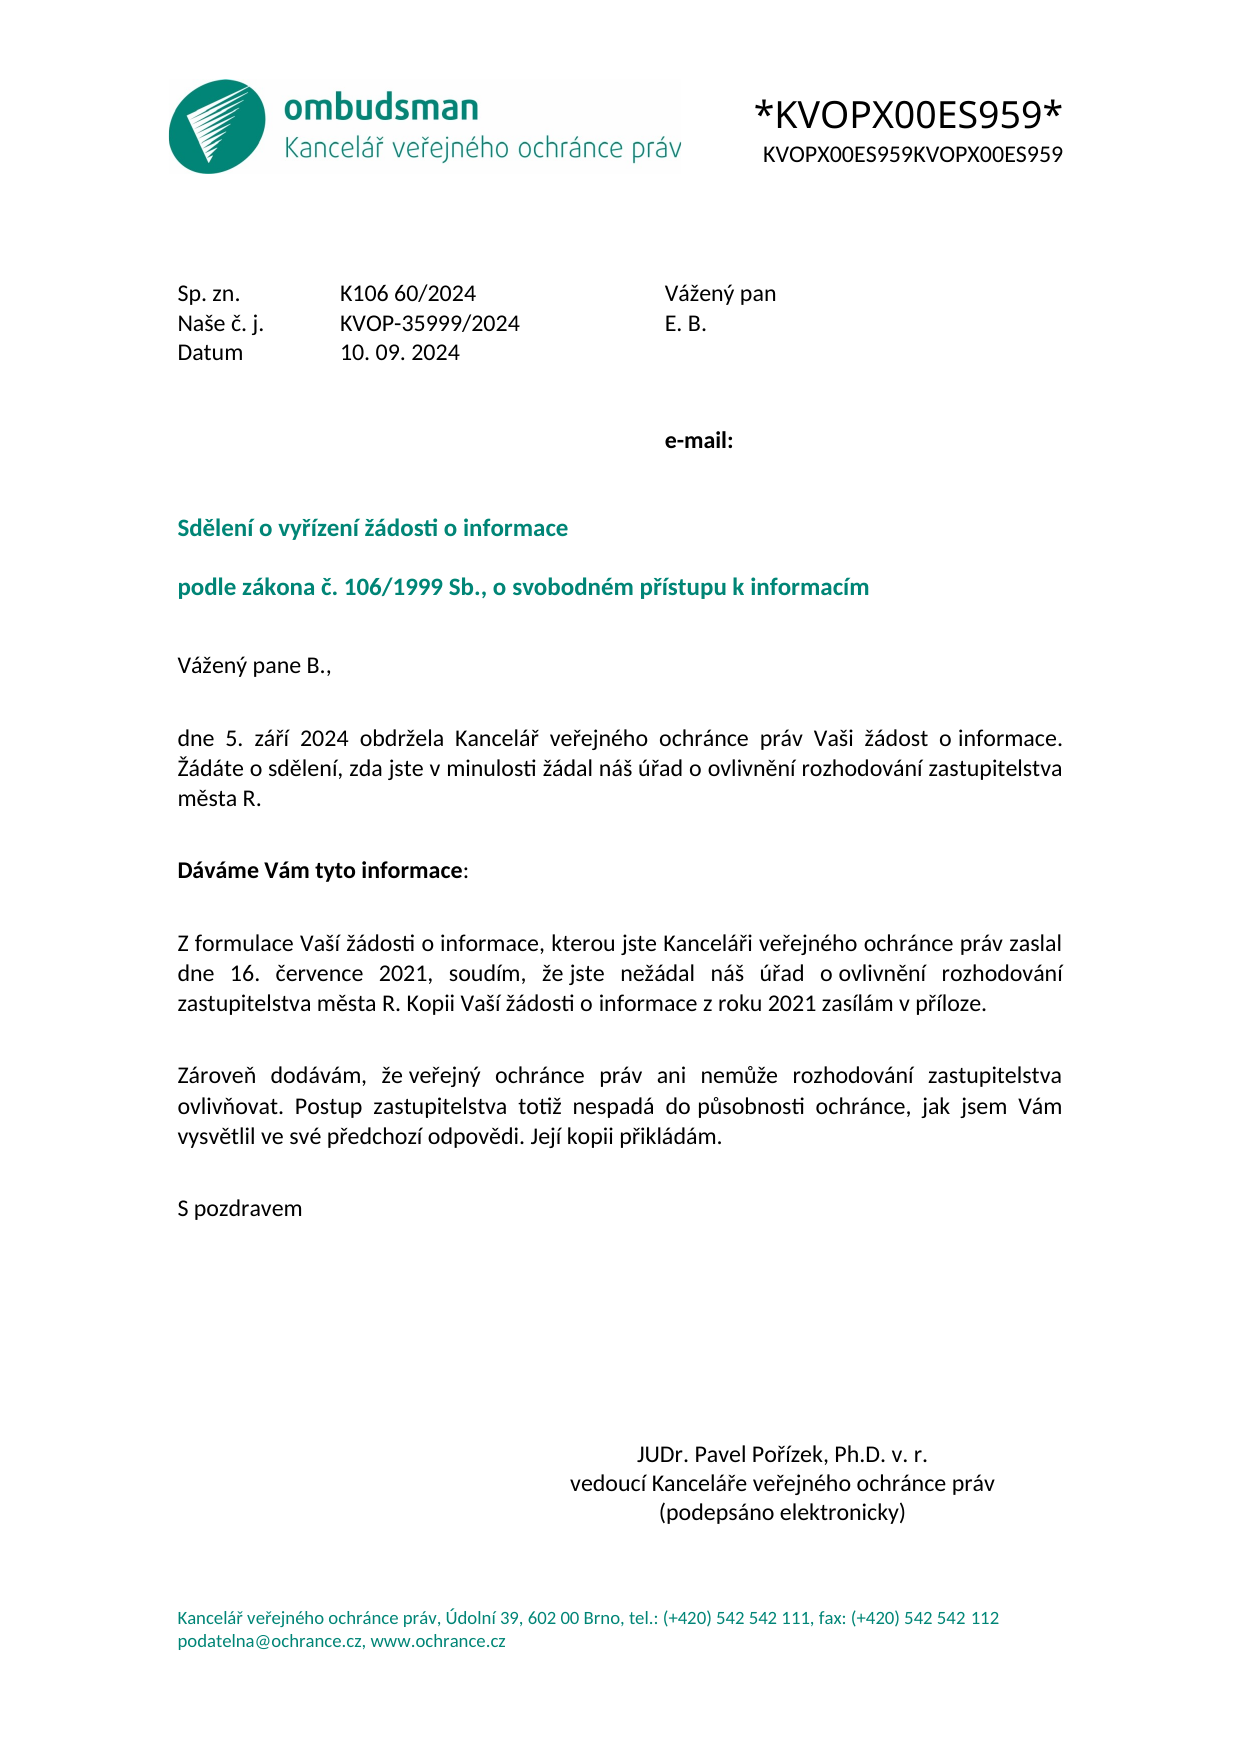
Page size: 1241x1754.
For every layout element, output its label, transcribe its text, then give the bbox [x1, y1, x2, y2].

text Vážený pane B., [177, 651, 1063, 680]
table_header K106 60/2024 KVOP-35999/2024 10. 09. 2024 [340, 220, 664, 513]
subtitle Sdělení o vyřízení žádosti o informace [177, 513, 1063, 543]
text JUDr. Pavel Pořízek, Ph.D. v. r. [502, 1439, 1063, 1468]
text Z formulace Vaší žádosti o informace, kterou jste Kanceláři veřejného ochránce práv zaslal dne 16. července 2021, soudím, že jste nežádal náš úřad o ovlivnění rozhodování zastupitelstva města R. Kopii Vaší žádosti o informace z roku 2021 zasílám v příloze. [177, 928, 1063, 1018]
text vedoucí Kanceláře veřejného ochránce práv [502, 1468, 1063, 1497]
table_header Vážený pan E. B. e-mail: [665, 220, 1085, 513]
text dne 5. září 2024 obdržela Kancelář veřejného ochránce práv Vaši žádost o informace. Žádáte o sdělení, zda jste v minulosti žádal náš úřad o ovlivnění rozhodování zastupitelstva města R. [177, 723, 1063, 813]
text S pozdravem [177, 1193, 1063, 1223]
table_header Sp. zn. Naše č. j. Datum [177, 220, 340, 513]
text (podepsáno elektronicky) [502, 1497, 1063, 1527]
text Zároveň dodávám, že veřejný ochránce práv ani nemůže rozhodování zastupitelstva ovlivňovat. Postup zastupitelstva totiž nespadá do působnosti ochránce, jak jsem Vám vysvětlil ve své předchozí odpovědi. Její kopii přikládám. [177, 1061, 1063, 1151]
subtitle podle zákona č. 106/1999 Sb., o svobodném přístupu k informacím [177, 571, 1063, 602]
text Dáváme Vám tyto informace: [177, 856, 1063, 885]
